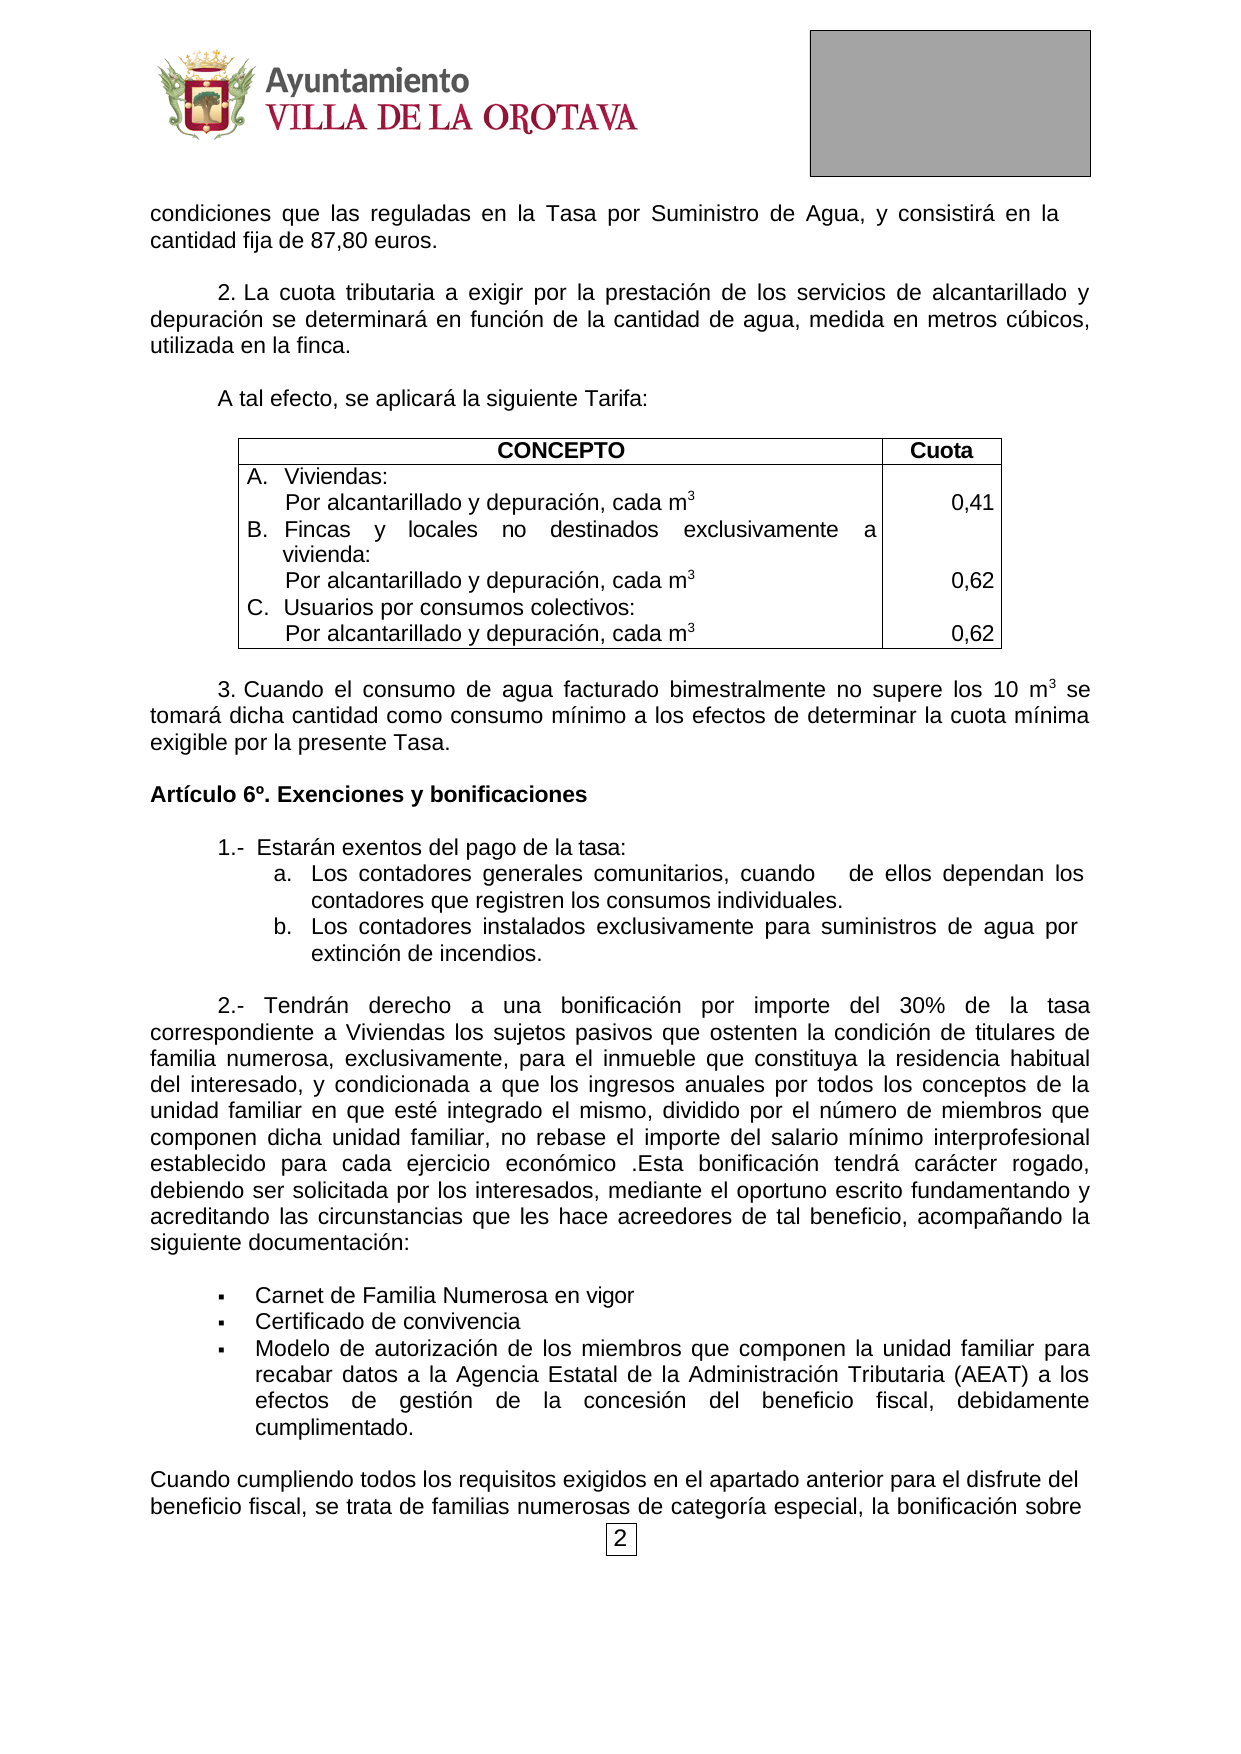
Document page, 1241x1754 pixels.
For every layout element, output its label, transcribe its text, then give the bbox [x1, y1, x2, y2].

table_cell [883, 465, 1001, 490]
table_cell Por alcantarillado y depuración, cada m3 [239, 622, 882, 648]
table_cell [883, 596, 1001, 622]
table_cell C. Usuarios por consumos colectivos: [239, 596, 882, 622]
text Cuando cumpliendo todos los requisitos exigidos en el apartado anterior para el disfrute del beneficio fiscal, se trata de familias numerosas de categoría especial, la bonificación sobre [150, 1466, 1103, 1519]
text 2.- Tendrán derecho a una bonificación por importe del 30% de la tasa correspondiente a Viviendas los sujetos pasivos que ostenten la condición de titulares de familia numerosa, exclusivamente, para el inmueble que constituya la residencia habitual del interesado, y condicionada a que los ingresos anuales por todos los conceptos de la unidad familiar en que esté integrado el mismo, dividido por el número de miembros que componen dicha unidad familiar, no rebase el importe del salario mínimo interprofesional establecido para cada ejercicio económico .Esta bonificación tendrá carácter rogado, debiendo ser solicitada por los interesados, mediante el oportuno escrito fundamentando y acreditando las circunstancias que les hace acreedores de tal beneficio, acompañando la siguiente documentación: [150, 992, 1091, 1256]
text 1.- Estarán exentos del pago de la tasa: [217, 834, 1103, 860]
list Certificado de convivencia [217, 1308, 1103, 1335]
table_cell 0,62 [883, 569, 1001, 596]
table_cell Por alcantarillado y depuración, cada m3 [239, 569, 882, 596]
list Los contadores instalados exclusivamente para suministros de agua por extinción de incendios. [273, 913, 1090, 966]
table_cell Por alcantarillado y depuración, cada m3 [239, 490, 882, 517]
list Modelo de autorización de los miembros que componen la unidad familiar para recabar datos a la Agencia Estatal de la Administración Tributaria (AEAT) a los efectos de gestión de la concesión del beneficio fiscal, debidamente cumplimentado. [217, 1335, 1091, 1440]
table_header CONCEPTO [239, 439, 882, 464]
table_cell [883, 517, 1001, 569]
table_cell A. Viviendas: [239, 465, 882, 490]
list Los contadores generales comunitarios, cuando de ellos dependan los contadores que registren los consumos individuales. [273, 860, 1090, 913]
list Cuando el consumo de agua facturado bimestralmente no supere los 10 m3 se tomará dicha cantidad como consumo mínimo a los efectos de determinar la cuota mínima exigible por la presente Tasa. [150, 676, 1091, 755]
picture [144, 42, 646, 150]
text A tal efecto, se aplicará la siguiente Tarifa: [217, 385, 1103, 411]
table_header Cuota [883, 439, 1001, 464]
text condiciones que las reguladas en la Tasa por Suministro de Agua, y consistirá en la cantidad fija de 87,80 euros. [150, 200, 1103, 253]
table_cell B. Fincas y locales no destinados exclusivamente a vivienda: [239, 517, 882, 569]
table_cell 0,41 [883, 490, 1001, 517]
list La cuota tributaria a exigir por la prestación de los servicios de alcantarillado y depuración se determinará en función de la cantidad de agua, medida en metros cúbicos, utilizada en la finca. [150, 279, 1091, 358]
list Carnet de Familia Numerosa en vigor [217, 1282, 1103, 1308]
table_cell 0,62 [883, 622, 1001, 648]
subtitle Artículo 6º. Exenciones y bonificaciones [150, 781, 1103, 807]
